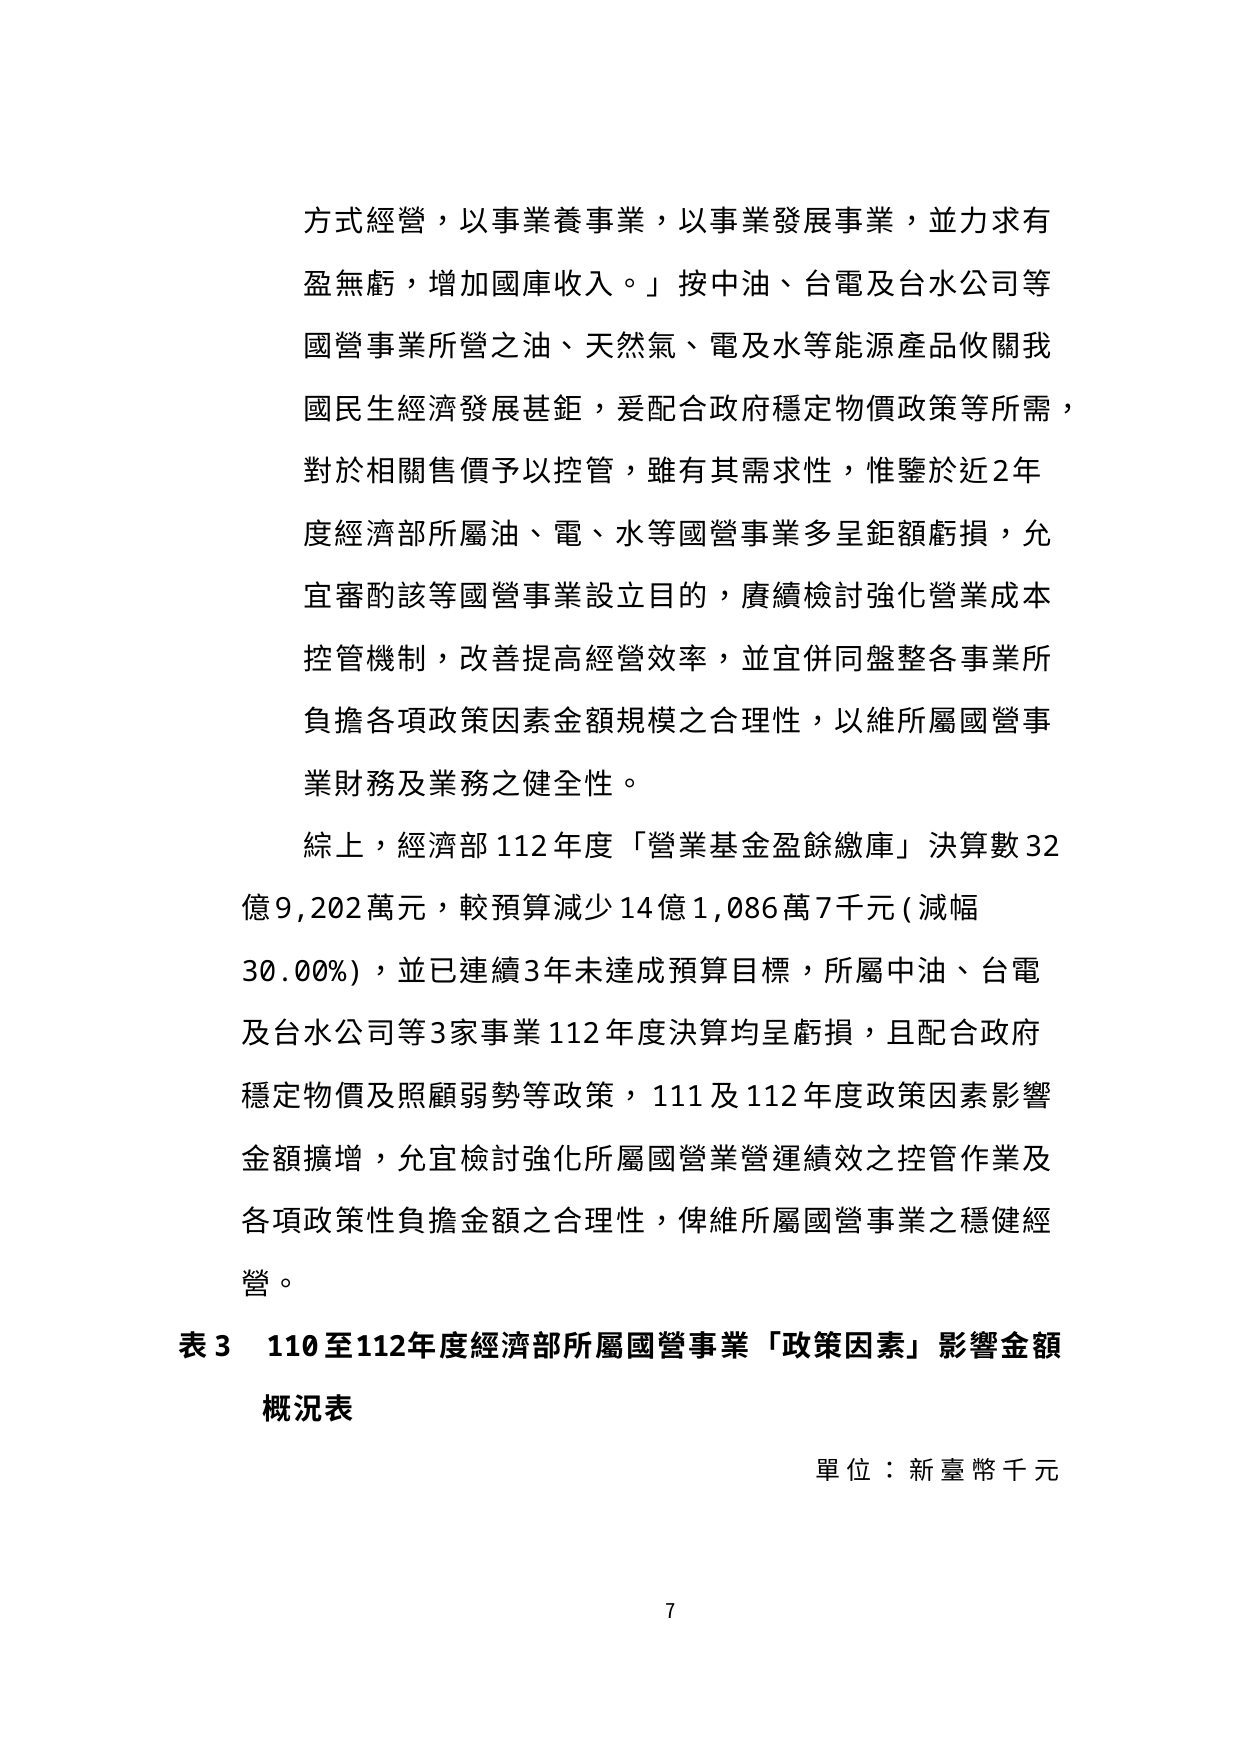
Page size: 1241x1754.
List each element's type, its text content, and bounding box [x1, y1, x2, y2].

text 單位：新臺幣千元 [177, 1427, 1063, 1490]
text 表3 110至112年度經濟部所屬國營事業「政策因素」影響金額概況表 [177, 1302, 1063, 1427]
text 綜上，經濟部112年度「營業基金盈餘繳庫」決算數32億9,202萬元，較預算減少14億1,086萬7千元(減幅30.00%)，並已連續3年未達成預算目標，所屬中油、台電及台水公司等3家事業112年度決算均呈虧損，且配合政府穩定物價及照顧弱勢等政策，111及112年度政策因素影響金額擴增，允宜檢討強化所屬國營業營運績效之控管作業及各項政策性負擔金額之合理性，俾維所屬國營事業之穩健經營。 [236, 802, 1063, 1302]
text 2.依國營事業管理法第4條規定：「國營事業應依照企業方式經營，以事業養事業，以事業發展事業，並力求有盈無虧，增加國庫收入。」按中油、台電及台水公司等國營事業所營之油、天然氣、電及水等能源產品攸關我國民生經濟發展甚鉅，爰配合政府穩定物價政策等所需，對於相關售價予以控管，雖有其需求性，惟鑒於近2年度經濟部所屬油、電、水等國營事業多呈鉅額虧損，允宜審酌該等國營事業設立目的，賡續檢討強化營業成本控管機制，改善提高經營效率，並宜併同盤整各事業所負擔各項政策因素金額規模之合理性，以維所屬國營事業財務及業務之健全性。 [266, 177, 1063, 802]
